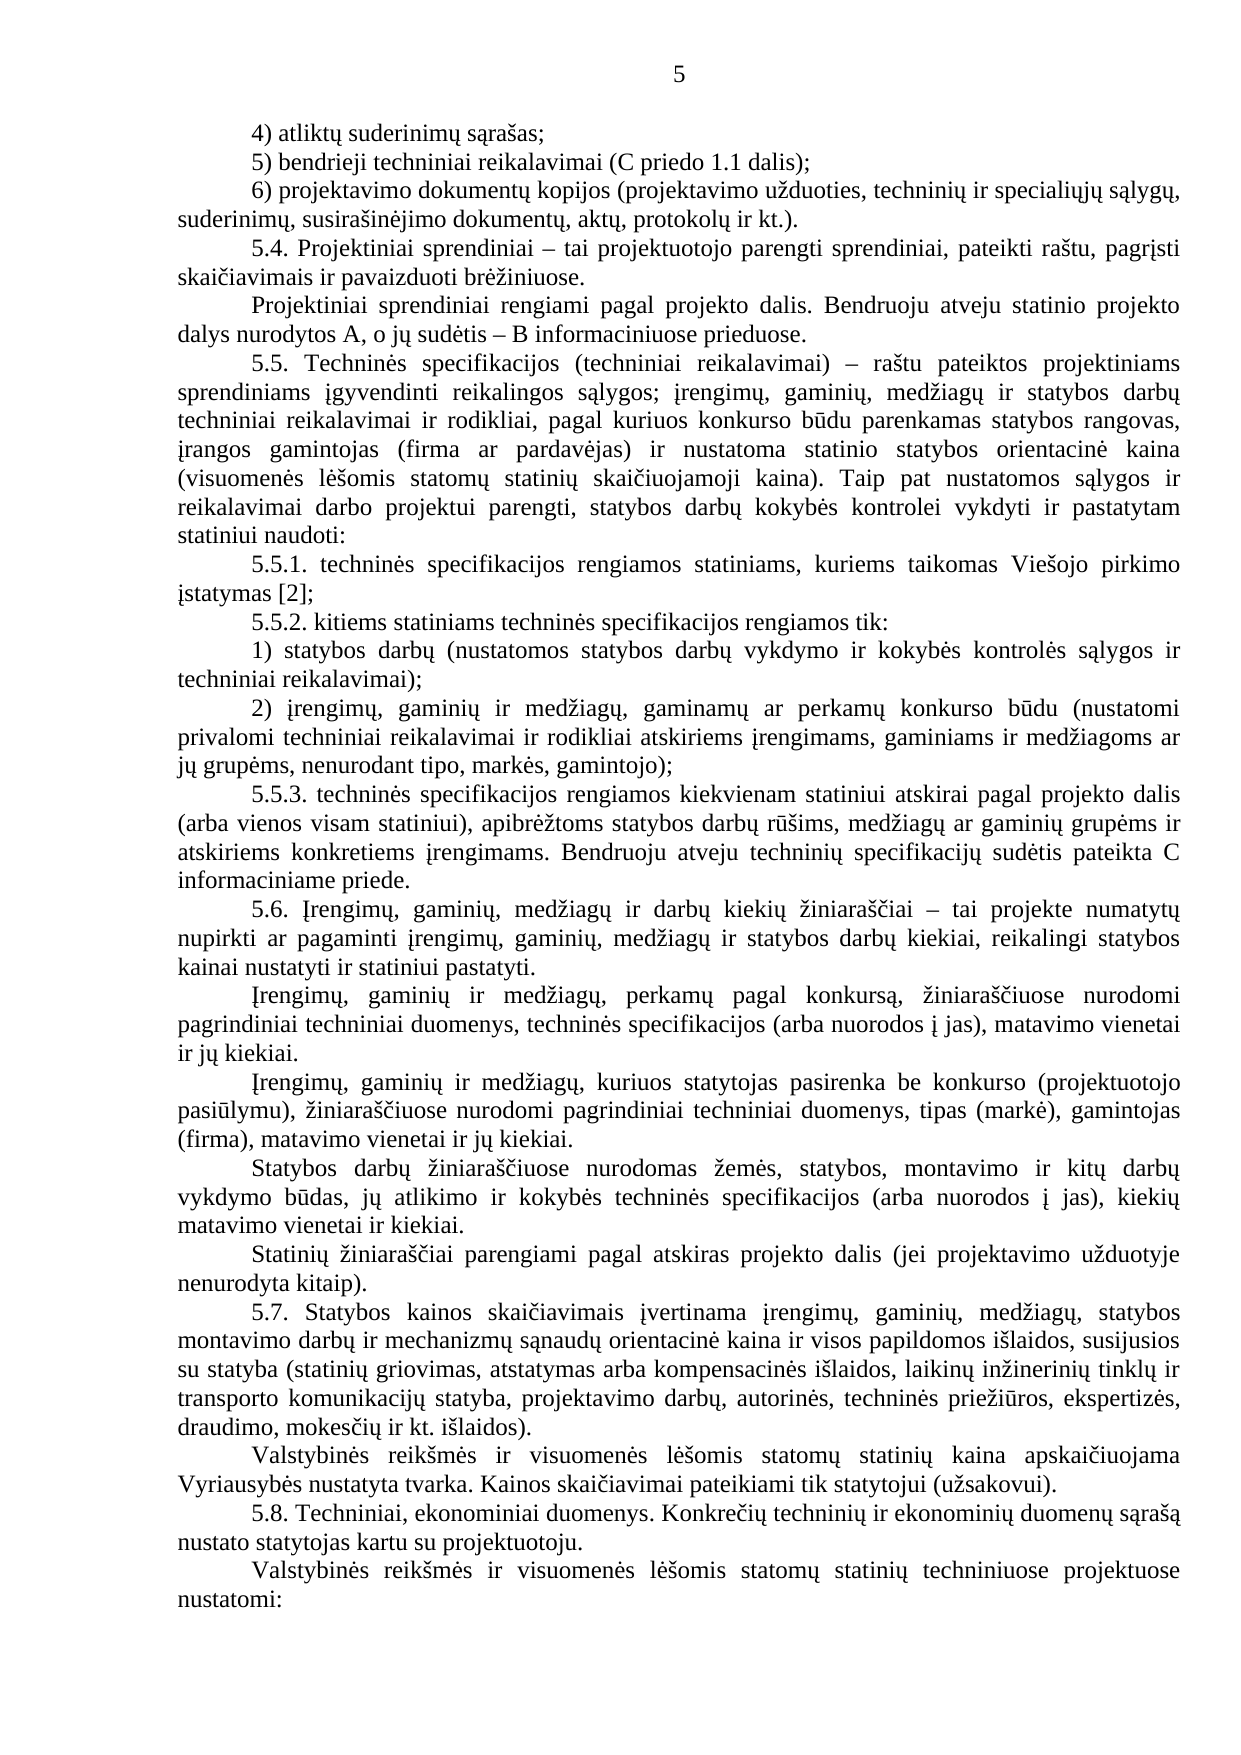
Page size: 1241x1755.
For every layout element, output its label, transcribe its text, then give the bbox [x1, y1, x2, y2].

text 5.8. Techniniai, ekonominiai duomenys. Konkrečių techninių ir ekonominių duomenų sąrašą nustato statytojas kartu su projektuotoju. [177, 1498, 1181, 1556]
text 2) įrengimų, gaminių ir medžiagų, gaminamų ar perkamų konkurso būdu (nustatomi privalomi techniniai reikalavimai ir rodikliai atskiriems įrengimams, gaminiams ir medžiagoms ar jų grupėms, nenurodant tipo, markės, gamintojo); [177, 693, 1181, 779]
text 5) bendrieji techniniai reikalavimai (C priedo 1.1 dalis); [177, 147, 1181, 176]
text Valstybinės reikšmės ir visuomenės lėšomis statomų statinių kaina apskaičiuojama Vyriausybės nustatyta tvarka. Kainos skaičiavimai pateikiami tik statytojui (užsakovui). [177, 1441, 1181, 1498]
text 5.6. Įrengimų, gaminių, medžiagų ir darbų kiekių žiniaraščiai – tai projekte numatytų nupirkti ar pagaminti įrengimų, gaminių, medžiagų ir statybos darbų kiekiai, reikalingi statybos kainai nustatyti ir statiniui pastatyti. [177, 894, 1181, 981]
text 5.5. Techninės specifikacijos (techniniai reikalavimai) – raštu pateiktos projektiniams sprendiniams įgyvendinti reikalingos sąlygos; įrengimų, gaminių, medžiagų ir statybos darbų techniniai reikalavimai ir rodikliai, pagal kuriuos konkurso būdu parenkamas statybos rangovas, įrangos gamintojas (firma ar pardavėjas) ir nustatoma statinio statybos orientacinė kaina (visuomenės lėšomis statomų statinių skaičiuojamoji kaina). Taip pat nustatomos sąlygos ir reikalavimai darbo projektui parengti, statybos darbų kokybės kontrolei vykdyti ir pastatytam statiniui naudoti: [177, 348, 1181, 549]
text 1) statybos darbų (nustatomos statybos darbų vykdymo ir kokybės kontrolės sąlygos ir techniniai reikalavimai); [177, 636, 1181, 693]
text 4) atliktų suderinimų sąrašas; [177, 118, 1181, 147]
text Valstybinės reikšmės ir visuomenės lėšomis statomų statinių techniniuose projektuose nustatomi: [177, 1556, 1181, 1613]
text Įrengimų, gaminių ir medžiagų, perkamų pagal konkursą, žiniaraščiuose nurodomi pagrindiniai techniniai duomenys, techninės specifikacijos (arba nuorodos į jas), matavimo vienetai ir jų kiekiai. [177, 981, 1181, 1067]
text 5.5.3. techninės specifikacijos rengiamos kiekvienam statiniui atskirai pagal projekto dalis (arba vienos visam statiniui), apibrėžtoms statybos darbų rūšims, medžiagų ar gaminių grupėms ir atskiriems konkretiems įrengimams. Bendruoju atveju techninių specifikacijų sudėtis pateikta C informaciniame priede. [177, 779, 1181, 894]
text 5.4. Projektiniai sprendiniai – tai projektuotojo parengti sprendiniai, pateikti raštu, pagrįsti skaičiavimais ir pavaizduoti brėžiniuose. [177, 233, 1181, 291]
text Projektiniai sprendiniai rengiami pagal projekto dalis. Bendruoju atveju statinio projekto dalys nurodytos A, o jų sudėtis – B informaciniuose prieduose. [177, 291, 1181, 348]
text 5.7. Statybos kainos skaičiavimais įvertinama įrengimų, gaminių, medžiagų, statybos montavimo darbų ir mechanizmų sąnaudų orientacinė kaina ir visos papildomos išlaidos, susijusios su statyba (statinių griovimas, atstatymas arba kompensacinės išlaidos, laikinų inžinerinių tinklų ir transporto komunikacijų statyba, projektavimo darbų, autorinės, techninės priežiūros, ekspertizės, draudimo, mokesčių ir kt. išlaidos). [177, 1297, 1181, 1441]
text Statybos darbų žiniaraščiuose nurodomas žemės, statybos, montavimo ir kitų darbų vykdymo būdas, jų atlikimo ir kokybės techninės specifikacijos (arba nuorodos į jas), kiekių matavimo vienetai ir kiekiai. [177, 1153, 1181, 1239]
text Įrengimų, gaminių ir medžiagų, kuriuos statytojas pasirenka be konkurso (projektuotojo pasiūlymu), žiniaraščiuose nurodomi pagrindiniai techniniai duomenys, tipas (markė), gamintojas (firma), matavimo vienetai ir jų kiekiai. [177, 1067, 1181, 1153]
text 5.5.1. techninės specifikacijos rengiamos statiniams, kuriems taikomas Viešojo pirkimo įstatymas [2]; [177, 549, 1181, 607]
text Statinių žiniaraščiai parengiami pagal atskiras projekto dalis (jei projektavimo užduotyje nenurodyta kitaip). [177, 1239, 1181, 1297]
text 5.5.2. kitiems statiniams techninės specifikacijos rengiamos tik: [177, 607, 1181, 636]
text 6) projektavimo dokumentų kopijos (projektavimo užduoties, techninių ir specialiųjų sąlygų, suderinimų, susirašinėjimo dokumentų, aktų, protokolų ir kt.). [177, 176, 1181, 233]
